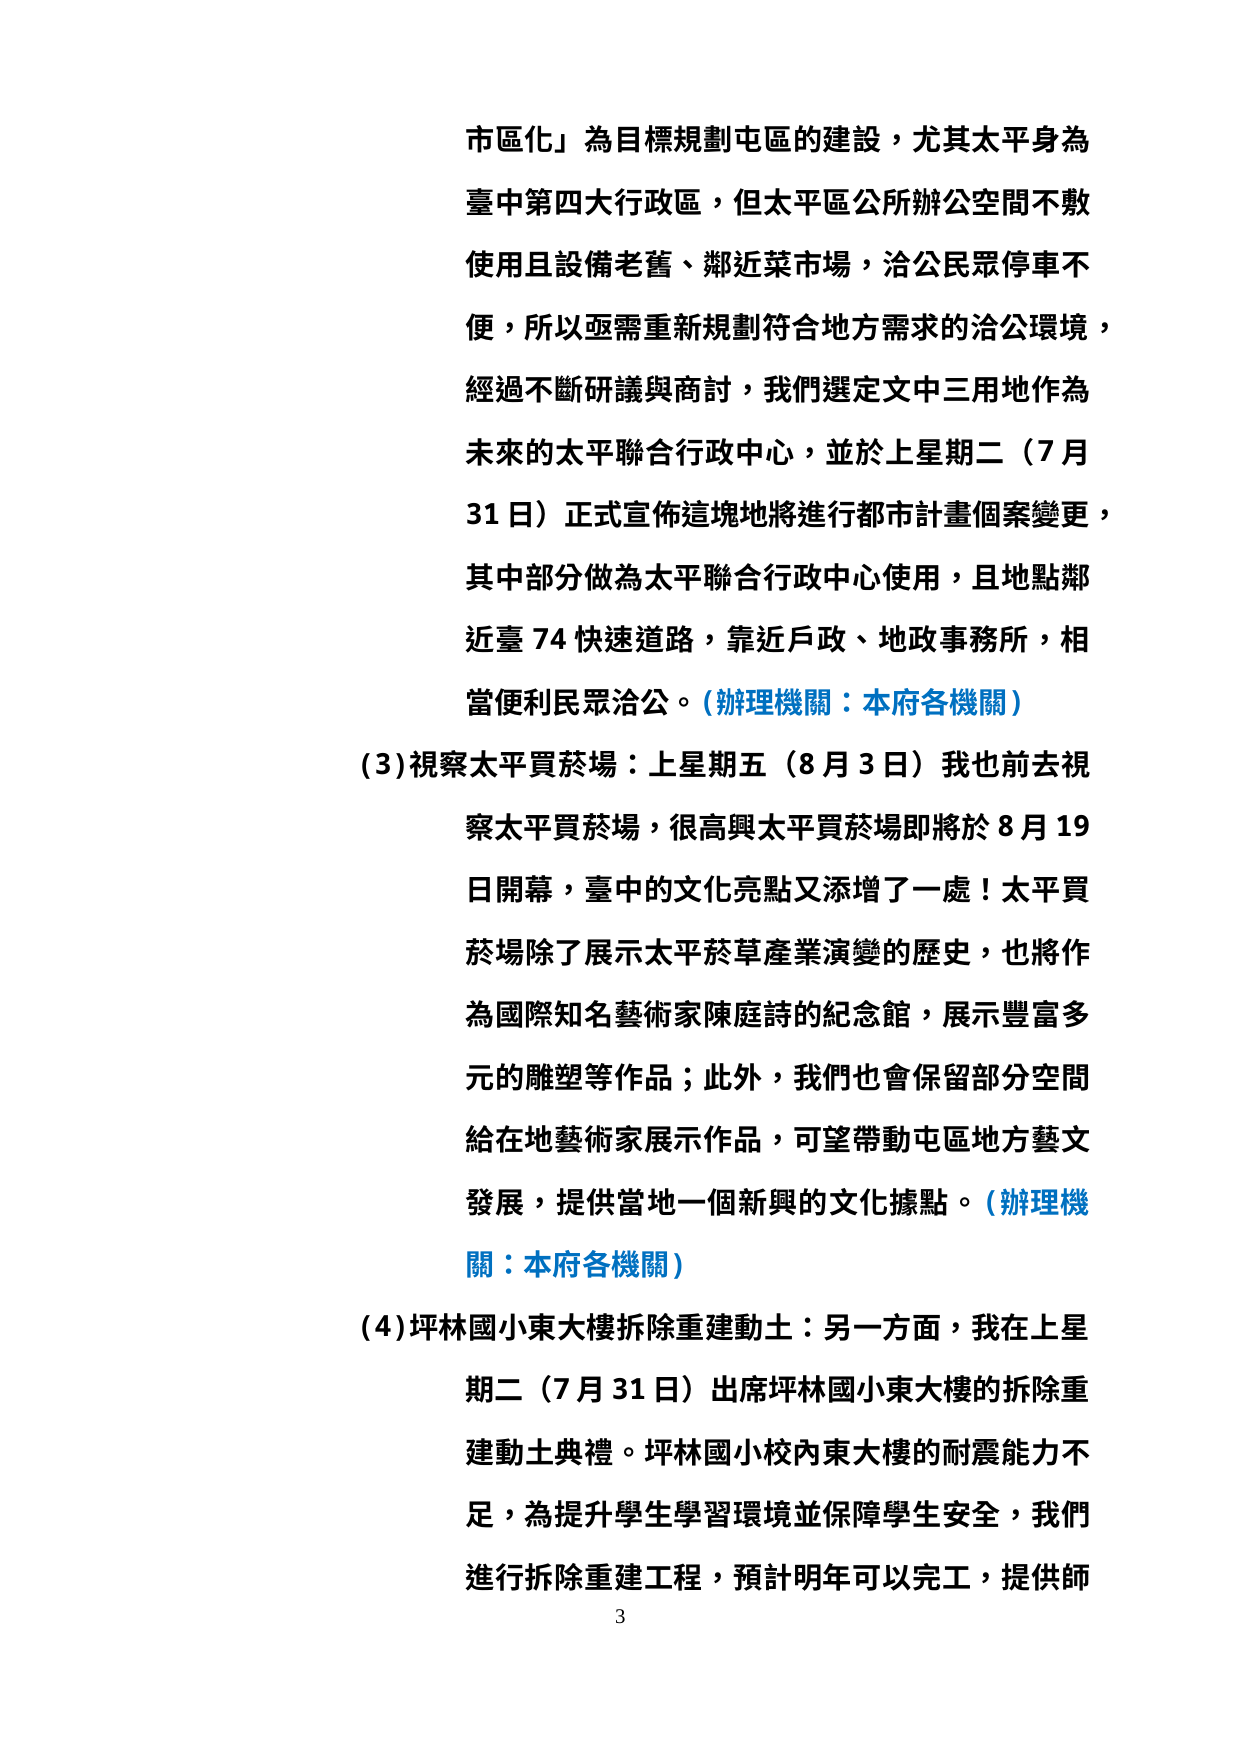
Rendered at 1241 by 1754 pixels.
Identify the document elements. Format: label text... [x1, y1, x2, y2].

list 太平文中三用地規劃為聯合行政中心：我們以「屯區市區化」為目標規劃屯區的建設，尤其太平身為臺中第四大行政區，但太平區公所辦公空間不敷使用且設備老舊、鄰近菜市場，洽公民眾停車不便，所以亟需重新規劃符合地方需求的洽公環境，經過不斷研議與商討，我們選定文中三用地作為未來的太平聯合行政中心，並於上星期二（7月31日）正式宣佈這塊地將進行都市計畫個案變更，其中部分做為太平聯合行政中心使用，且地點鄰近臺74快速道路，靠近戶政、地政事務所，相當便利民眾洽公。(辦理機關：本府各機關) [357, 96, 1090, 721]
list 坪林國小東大樓拆除重建動土：另一方面，我在上星期二（7月31日）出席坪林國小東大樓的拆除重建動土典禮。坪林國小校內東大樓的耐震能力不足，為提升學生學習環境並保障學生安全，我們進行拆除重建工程，預計明年可以完工，提供師 [357, 1284, 1090, 1596]
list 視察太平買菸場：上星期五（8月3日）我也前去視察太平買菸場，很高興太平買菸場即將於8月19日開幕，臺中的文化亮點又添增了一處！太平買菸場除了展示太平菸草產業演變的歷史，也將作為國際知名藝術家陳庭詩的紀念館，展示豐富多元的雕塑等作品；此外，我們也會保留部分空間給在地藝術家展示作品，可望帶動屯區地方藝文發展，提供當地一個新興的文化據點。(辦理機關：本府各機關) [357, 721, 1090, 1284]
